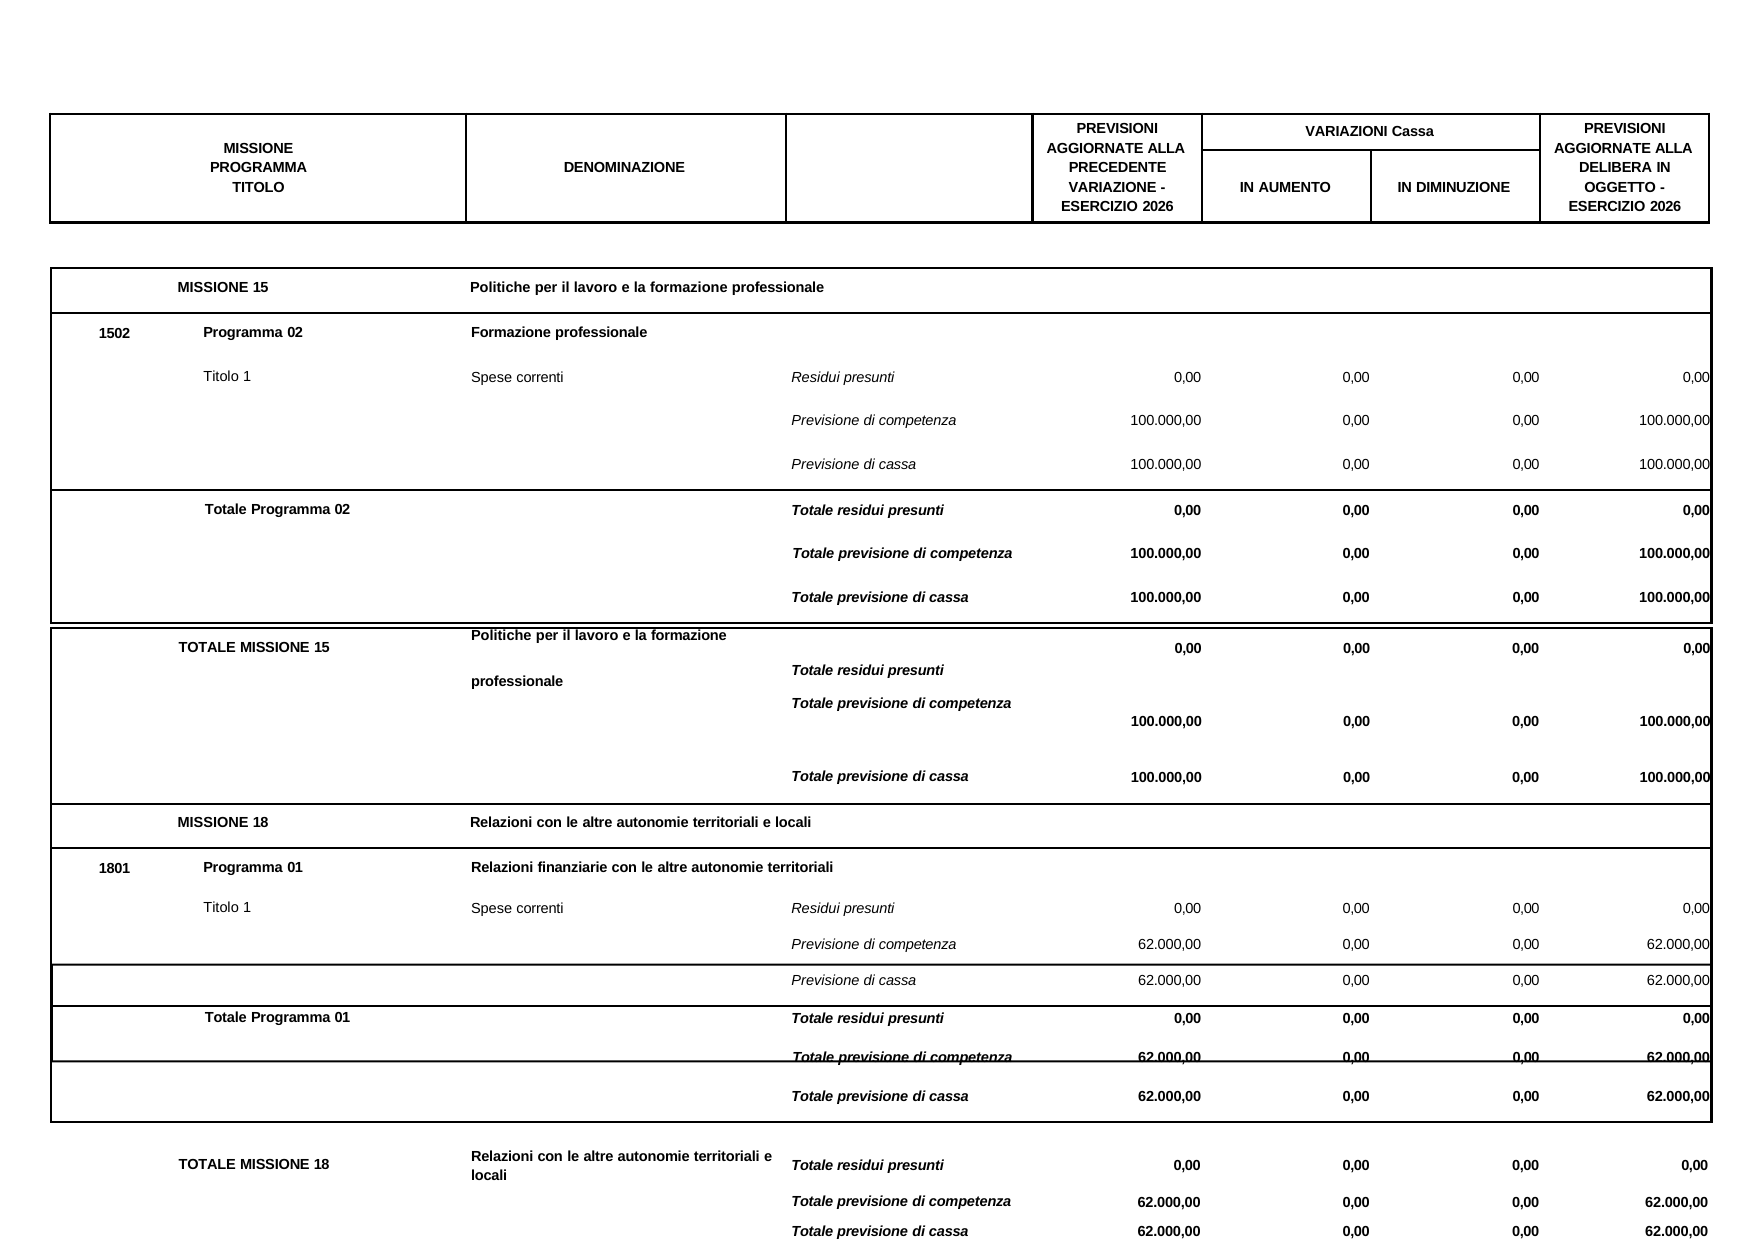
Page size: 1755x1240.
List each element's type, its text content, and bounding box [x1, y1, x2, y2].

table_cell Totale previsione di cassa [410, 1082, 1070, 1121]
table_cell Spese correnti Residui presunti [410, 358, 1070, 402]
text Relazioni con le altre autonomie territoriali e [471, 1150, 776, 1164]
table_cell [52, 445, 153, 489]
text TOTALE MISSIONE 18 [178, 1158, 333, 1173]
table_cell Totale residui presunti [410, 1007, 1070, 1043]
table_cell [52, 629, 153, 802]
table_cell [52, 402, 153, 445]
table_cell [1070, 314, 1271, 358]
text 0,00 [1342, 1225, 1373, 1239]
table_cell 62.000,00 [1588, 933, 1710, 963]
table_cell 0,00 [1588, 358, 1710, 402]
table_cell 0,00 [1271, 358, 1441, 402]
table_cell [1441, 1063, 1588, 1082]
text 62.000,00 [1645, 1225, 1711, 1239]
table_cell Titolo 1 [153, 358, 410, 402]
table_cell [1588, 1063, 1710, 1082]
table_cell [52, 578, 153, 622]
table_cell [153, 1063, 410, 1082]
table_cell Totale Programma 01 [153, 1007, 410, 1043]
table_cell [1271, 849, 1441, 893]
text Totale previsione di cassa [791, 1225, 972, 1239]
table_cell 100.000,00 [1588, 535, 1710, 578]
table_cell 1502 [52, 314, 153, 358]
table_cell 0,00 [1441, 969, 1588, 1005]
table_cell 0,00 [1441, 893, 1588, 933]
text 0,00 [1512, 1159, 1542, 1174]
table_cell 62.000,00 [1588, 969, 1710, 1005]
text 0,00 [1342, 1159, 1373, 1174]
table_cell Previsione di cassa [410, 969, 1070, 1005]
table_cell [153, 578, 410, 622]
table_cell 62.000,00 [1070, 933, 1271, 963]
table_cell 100.000,00 [1070, 535, 1271, 578]
table_cell 0,00 [1441, 1007, 1588, 1043]
table_cell Totale Programma 02 [153, 491, 410, 535]
table_cell [1271, 314, 1441, 358]
text locali [471, 1167, 776, 1183]
table_header MISSIONE 15 Politiche per il lavoro e la formazione professionale [52, 269, 1710, 312]
table_cell 0,00 0,00 0,00 [1271, 629, 1441, 802]
table_cell Formazione professionale [410, 314, 1070, 358]
table_cell [53, 1007, 153, 1043]
table_cell TOTALE MISSIONE 15 [153, 629, 410, 802]
table_cell 0,00 [1271, 893, 1441, 933]
table_cell 0,00 [1070, 491, 1271, 535]
table_cell 0,00 [1588, 893, 1710, 933]
table_cell 1801 [52, 849, 153, 893]
text 0,00 [1681, 1159, 1711, 1174]
table_cell 0,00 100.000,00 100.000,00 [1070, 629, 1271, 802]
table_cell Previsione di cassa [410, 445, 1070, 489]
table_cell [1271, 1063, 1441, 1082]
table_cell [153, 933, 410, 963]
table_cell [1070, 1063, 1271, 1082]
table_cell 0,00 [1441, 933, 1588, 963]
table_cell 0,00 [1271, 1043, 1441, 1060]
table_cell 100.000,00 [1070, 402, 1271, 445]
table_cell Totale residui presunti [410, 491, 1070, 535]
table_cell [52, 491, 153, 535]
table_cell 0,00 [1271, 933, 1441, 963]
table_cell Previsione di competenza [410, 933, 1070, 963]
table_cell 0,00 [1441, 1043, 1588, 1060]
table_cell 62.000,00 [1070, 1043, 1271, 1060]
table_cell Totale previsione di cassa [410, 578, 1070, 622]
table_cell 0,00 [1070, 1007, 1271, 1043]
text Totale residui presunti [791, 1159, 947, 1173]
table_cell 0,00 [1271, 445, 1441, 489]
table_cell Titolo 1 [153, 893, 410, 933]
table_cell [153, 402, 410, 445]
table_cell Relazioni finanziarie con le altre autonomie territoriali [410, 849, 1070, 893]
table_cell MISSIONE 18 Relazioni con le altre autonomie territoriali e locali [52, 805, 1710, 847]
table_cell Previsione di competenza [410, 402, 1070, 445]
table_cell 100.000,00 [1070, 578, 1271, 622]
table_cell [153, 445, 410, 489]
table_cell 100.000,00 [1588, 578, 1710, 622]
table_cell 0,00 [1441, 1082, 1588, 1121]
table_cell 100.000,00 [1588, 445, 1710, 489]
text 62.000,00 [1137, 1225, 1203, 1239]
table_cell [53, 969, 153, 1005]
table_cell Programma 01 [153, 849, 410, 893]
table_cell 0,00 [1070, 358, 1271, 402]
table_cell [1441, 849, 1588, 893]
text 62.000,00 [1137, 1196, 1203, 1210]
table_cell Totale previsione di competenza [410, 535, 1070, 578]
text 0,00 [1512, 1225, 1542, 1239]
text 0,00 [1173, 1159, 1203, 1174]
table_cell 62.000,00 [1070, 969, 1271, 1005]
table_cell 0,00 [1441, 578, 1588, 622]
table_cell 0,00 [1271, 1007, 1441, 1043]
table_cell 0,00 [1271, 402, 1441, 445]
table_cell [153, 535, 410, 578]
table_cell 0,00 [1271, 578, 1441, 622]
table_cell [52, 1063, 153, 1082]
table_cell 100.000,00 [1588, 402, 1710, 445]
table_cell 0,00 0,00 0,00 [1441, 629, 1588, 802]
table_cell 0,00 100.000,00 100.000,00 [1588, 629, 1710, 802]
table_cell 62.000,00 [1588, 1082, 1710, 1121]
table_cell 0,00 [1441, 445, 1588, 489]
table_cell [1588, 849, 1710, 893]
table_cell Totale previsione di competenza [410, 1043, 1070, 1060]
table_cell Programma 02 [153, 314, 410, 358]
table_cell 0,00 [1070, 893, 1271, 933]
text 62.000,00 [1645, 1196, 1711, 1210]
table_cell 0,00 [1588, 491, 1710, 535]
table_cell 0,00 [1271, 1082, 1441, 1121]
table_cell 62.000,00 [1588, 1043, 1710, 1060]
table_cell 0,00 [1271, 535, 1441, 578]
table_cell [52, 893, 153, 933]
table_cell [52, 535, 153, 578]
table_cell [153, 1082, 410, 1121]
table_cell Spese correnti Residui presunti [410, 893, 1070, 933]
text Totale previsione di competenza [791, 1196, 1015, 1210]
table_cell 0,00 [1441, 491, 1588, 535]
table_cell 100.000,00 [1070, 445, 1271, 489]
table_cell [1588, 314, 1710, 358]
table_cell [52, 1082, 153, 1121]
table_cell [153, 1043, 410, 1060]
table_cell 0,00 [1441, 535, 1588, 578]
table_cell [53, 1043, 153, 1060]
text 0,00 [1342, 1196, 1373, 1210]
table_cell 0,00 [1271, 969, 1441, 1005]
table_cell 0,00 [1271, 491, 1441, 535]
text 0,00 [1512, 1196, 1542, 1210]
table_cell [52, 358, 153, 402]
table_cell 0,00 [1441, 402, 1588, 445]
table_cell [410, 1063, 1070, 1082]
table_cell 0,00 [1441, 358, 1588, 402]
table_cell Politiche per il lavoro e la formazione professionale Totale residui presunti Totale previsione di competenza Totale previsione di cassa [410, 629, 1070, 802]
table_cell [52, 933, 153, 963]
table_cell [1441, 314, 1588, 358]
table_cell [1070, 849, 1271, 893]
table_cell 0,00 [1588, 1007, 1710, 1043]
table_cell [153, 969, 410, 1005]
table_cell 62.000,00 [1070, 1082, 1271, 1121]
